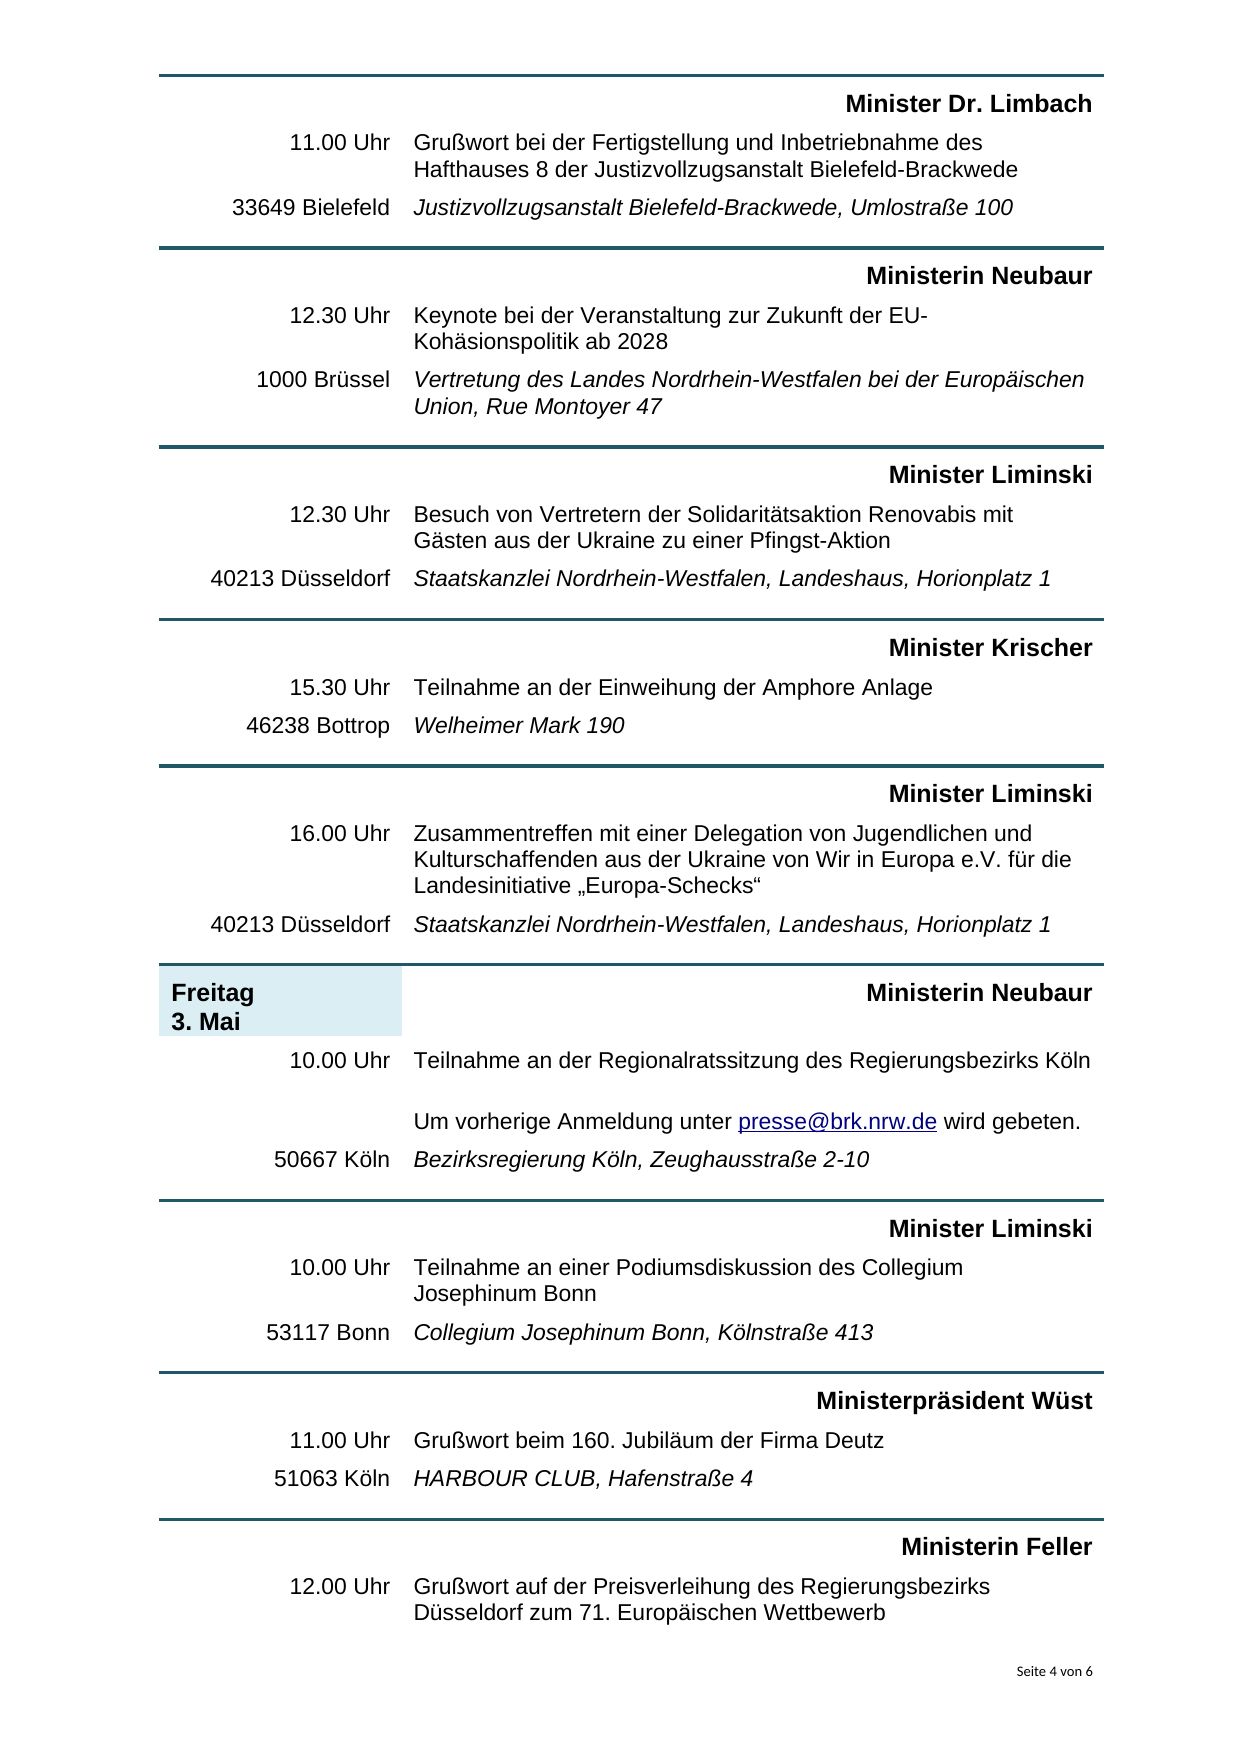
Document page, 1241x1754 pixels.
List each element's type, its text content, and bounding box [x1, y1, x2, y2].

table_header Ministerin Neubaur [402, 250, 1104, 290]
table_header Minister Krischer [402, 621, 1104, 662]
table_cell 10.00 Uhr [159, 1036, 402, 1134]
table_cell 46238 Bottrop [159, 700, 402, 738]
table_header Ministerin Feller [402, 1521, 1104, 1561]
table_cell Besuch von Vertretern der Solidaritätsaktion Renovabis mit Gästen aus der Ukraine zu einer Pfingst-Aktion [402, 489, 1104, 553]
table_header Freitag 3. Mai [159, 966, 402, 1036]
table_cell 51063 Köln [159, 1453, 402, 1491]
table_cell Grußwort bei der Fertigstellung und Inbetriebnahme des Hafthauses 8 der Justizvollzugsanstalt Bielefeld-Brackwede [402, 118, 1104, 182]
table_cell 12.00 Uhr [159, 1561, 402, 1626]
table_cell Bezirksregierung Köln, Zeughausstraße 2-10 [402, 1134, 1104, 1172]
table_header [159, 1202, 402, 1242]
table_cell Collegium Josephinum Bonn, Kölnstraße 413 [402, 1307, 1104, 1345]
table_header [159, 621, 402, 662]
table_header [159, 250, 402, 290]
table_cell Justizvollzugsanstalt Bielefeld-Brackwede, Umlostraße 100 [402, 182, 1104, 220]
table_cell Staatskanzlei Nordrhein-Westfalen, Landeshaus, Horionplatz 1 [402, 554, 1104, 592]
table_cell 11.00 Uhr [159, 118, 402, 182]
table_header Minister Liminski [402, 768, 1104, 808]
table_header Ministerpräsident Wüst [402, 1374, 1104, 1415]
table_header [159, 449, 402, 489]
table_cell Grußwort beim 160. Jubiläum der Firma Deutz [402, 1415, 1104, 1453]
table_header [159, 768, 402, 808]
table_cell HARBOUR CLUB, Hafenstraße 4 [402, 1453, 1104, 1491]
table_cell 16.00 Uhr [159, 808, 402, 899]
table_header [159, 77, 402, 117]
table_cell Teilnahme an der Einweihung der Amphore Anlage [402, 662, 1104, 700]
table_cell 50667 Köln [159, 1134, 402, 1172]
table_cell 33649 Bielefeld [159, 182, 402, 220]
table_cell Welheimer Mark 190 [402, 700, 1104, 738]
table_header Ministerin Neubaur [402, 966, 1104, 1036]
table_cell Zusammentreffen mit einer Delegation von Jugendlichen und Kulturschaffenden aus der Ukraine von Wir in Europa e.V. für die Landesinitiative „Europa-Schecks“ [402, 808, 1104, 899]
table_cell 10.00 Uhr [159, 1242, 402, 1307]
table_cell 40213 Düsseldorf [159, 899, 402, 937]
table_cell Teilnahme an der Regionalratssitzung des Regierungsbezirks Köln Um vorherige Anmeldung unter presse@brk.nrw.de wird gebeten. [402, 1036, 1104, 1134]
table_cell 11.00 Uhr [159, 1415, 402, 1453]
table_cell Grußwort auf der Preisverleihung des Regierungsbezirks Düsseldorf zum 71. Europäischen Wettbewerb [402, 1561, 1104, 1626]
table_header Minister Dr. Limbach [402, 77, 1104, 117]
table_cell Keynote bei der Veranstaltung zur Zukunft der EU-Kohäsionspolitik ab 2028 [402, 290, 1104, 354]
table_cell Staatskanzlei Nordrhein-Westfalen, Landeshaus, Horionplatz 1 [402, 899, 1104, 937]
table_cell Teilnahme an einer Podiumsdiskussion des Collegium Josephinum Bonn [402, 1242, 1104, 1307]
table_cell 12.30 Uhr [159, 290, 402, 354]
table_cell 53117 Bonn [159, 1307, 402, 1345]
table_header Minister Liminski [402, 1202, 1104, 1242]
table_cell 1000 Brüssel [159, 355, 402, 419]
table_cell 15.30 Uhr [159, 662, 402, 700]
table_cell Vertretung des Landes Nordrhein-Westfalen bei der Europäischen Union, Rue Montoyer 47 [402, 355, 1104, 419]
table_header [159, 1374, 402, 1415]
table_cell 40213 Düsseldorf [159, 554, 402, 592]
table_cell 12.30 Uhr [159, 489, 402, 553]
table_header Minister Liminski [402, 449, 1104, 489]
table_header [159, 1521, 402, 1561]
